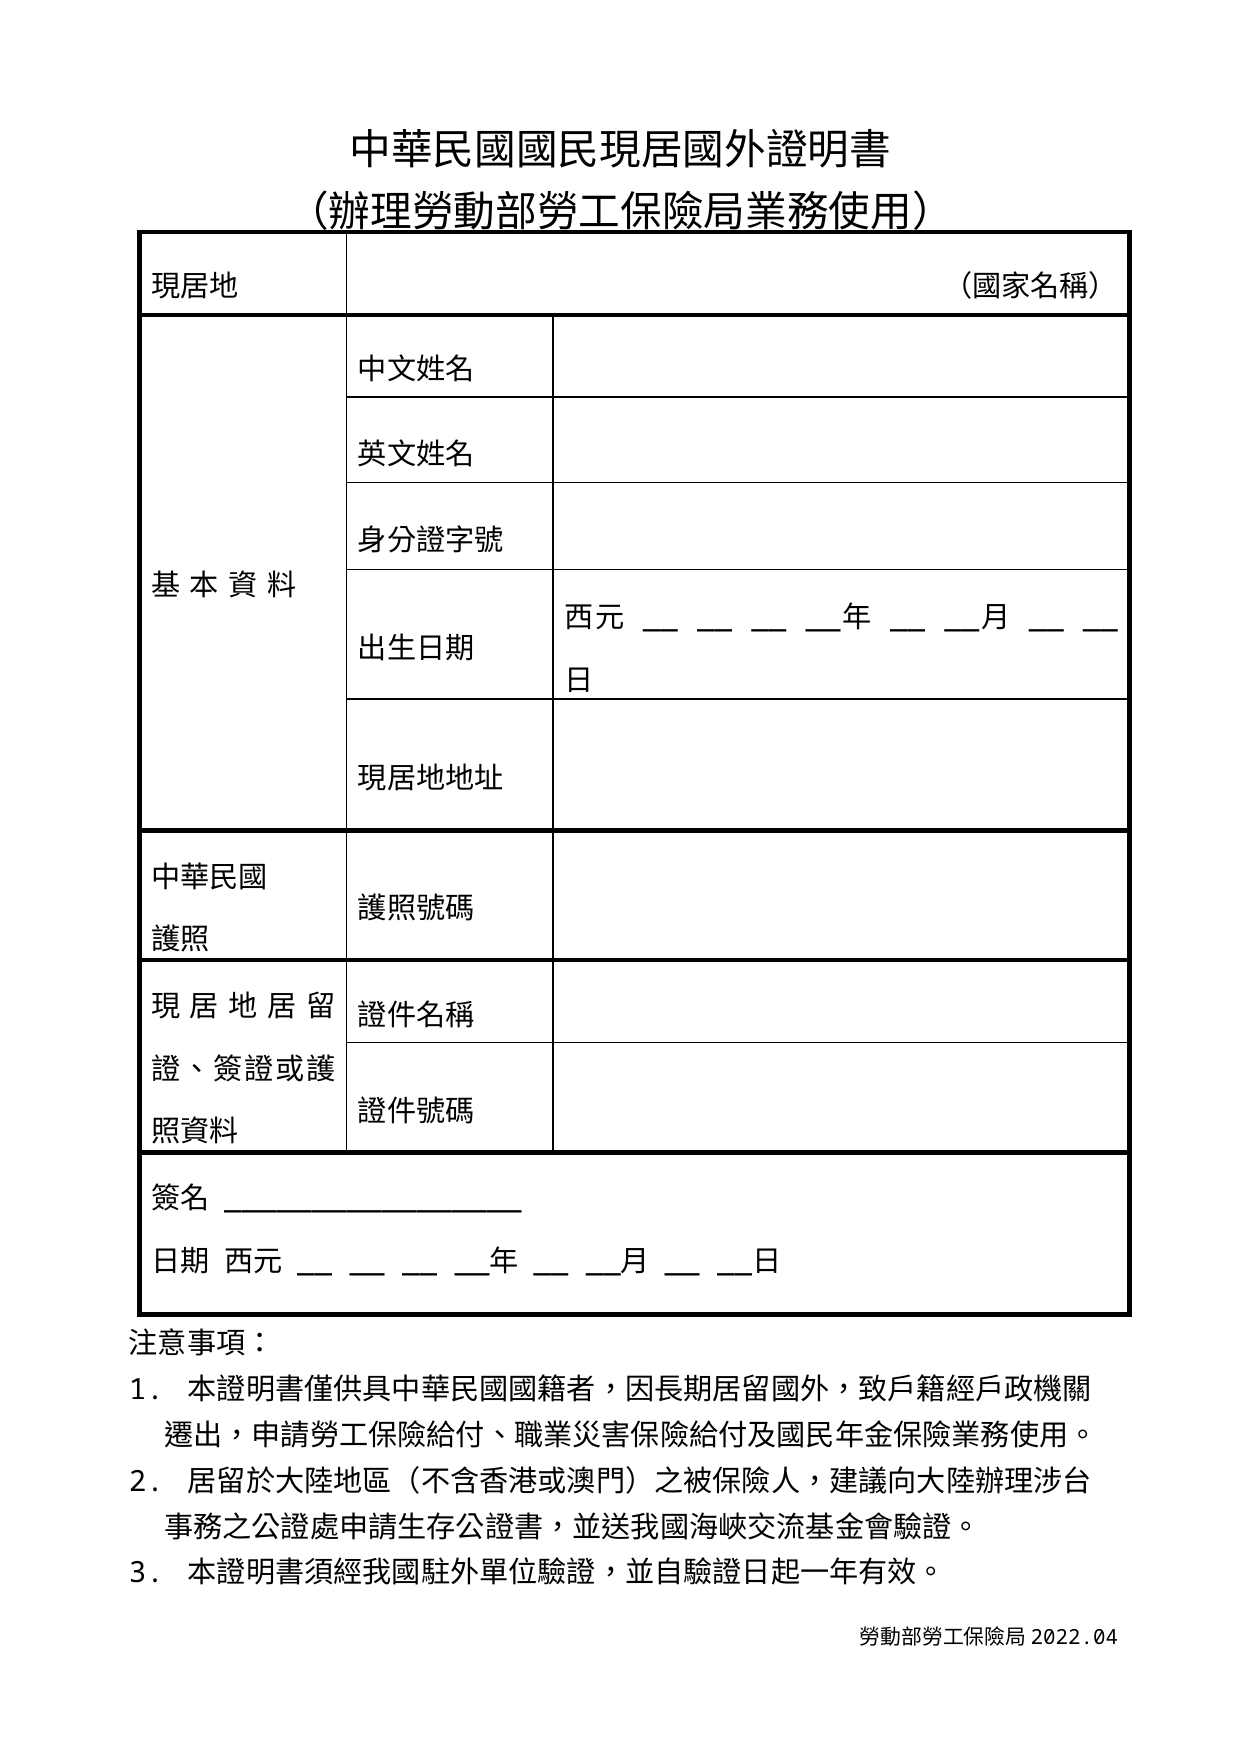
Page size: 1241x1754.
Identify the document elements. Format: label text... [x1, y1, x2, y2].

table_cell 基本資料 [142, 317, 346, 828]
table_cell [554, 1043, 1127, 1150]
table_cell 出生日期 [347, 570, 552, 698]
table_cell 身分證字號 [347, 483, 552, 568]
table_cell [554, 833, 1127, 958]
table_cell 簽名 _________________ 日期 西元 __ __ __ __年 __ __月 __ __日 [142, 1155, 1127, 1312]
text 注意事項： [128, 1317, 1118, 1363]
table_cell 證件號碼 [347, 1043, 552, 1150]
table_cell [554, 483, 1127, 568]
list 本證明書僅供具中華民國國籍者，因長期居留國外，致戶籍經戶政機關遷出，申請勞工保險給付、職業災害保險給付及國民年金保險業務使用。 [128, 1363, 1118, 1454]
list 居留於大陸地區（不含香港或澳門）之被保險人，建議向大陸辦理涉台事務之公證處申請生存公證書，並送我國海峽交流基金會驗證。 [128, 1454, 1118, 1546]
table_cell 現居地地址 [347, 700, 552, 828]
table_cell [554, 962, 1127, 1042]
table_cell [554, 398, 1127, 482]
table_header 現居地 [142, 234, 346, 313]
table_cell 證件名稱 [347, 962, 552, 1042]
table_cell 英文姓名 [347, 398, 552, 482]
table_cell 西元 __ __ __ __年 __ __月 __ __日 [554, 570, 1127, 698]
table_cell 中華民國 護照 [142, 833, 346, 958]
text 中華民國國民現居國外證明書 [187, 104, 1053, 167]
text （辦理勞動部勞工保險局業務使用） [187, 167, 1053, 229]
table_cell [554, 700, 1127, 828]
table_header （國家名稱） [347, 234, 1127, 313]
list 本證明書須經我國駐外單位驗證，並自驗證日起一年有效。 [128, 1546, 1118, 1592]
table_cell 現居地居留證、簽證或護照資料 [142, 962, 346, 1150]
table_cell 護照號碼 [347, 833, 552, 958]
table_cell [554, 317, 1127, 396]
table_cell 中文姓名 [347, 317, 552, 396]
